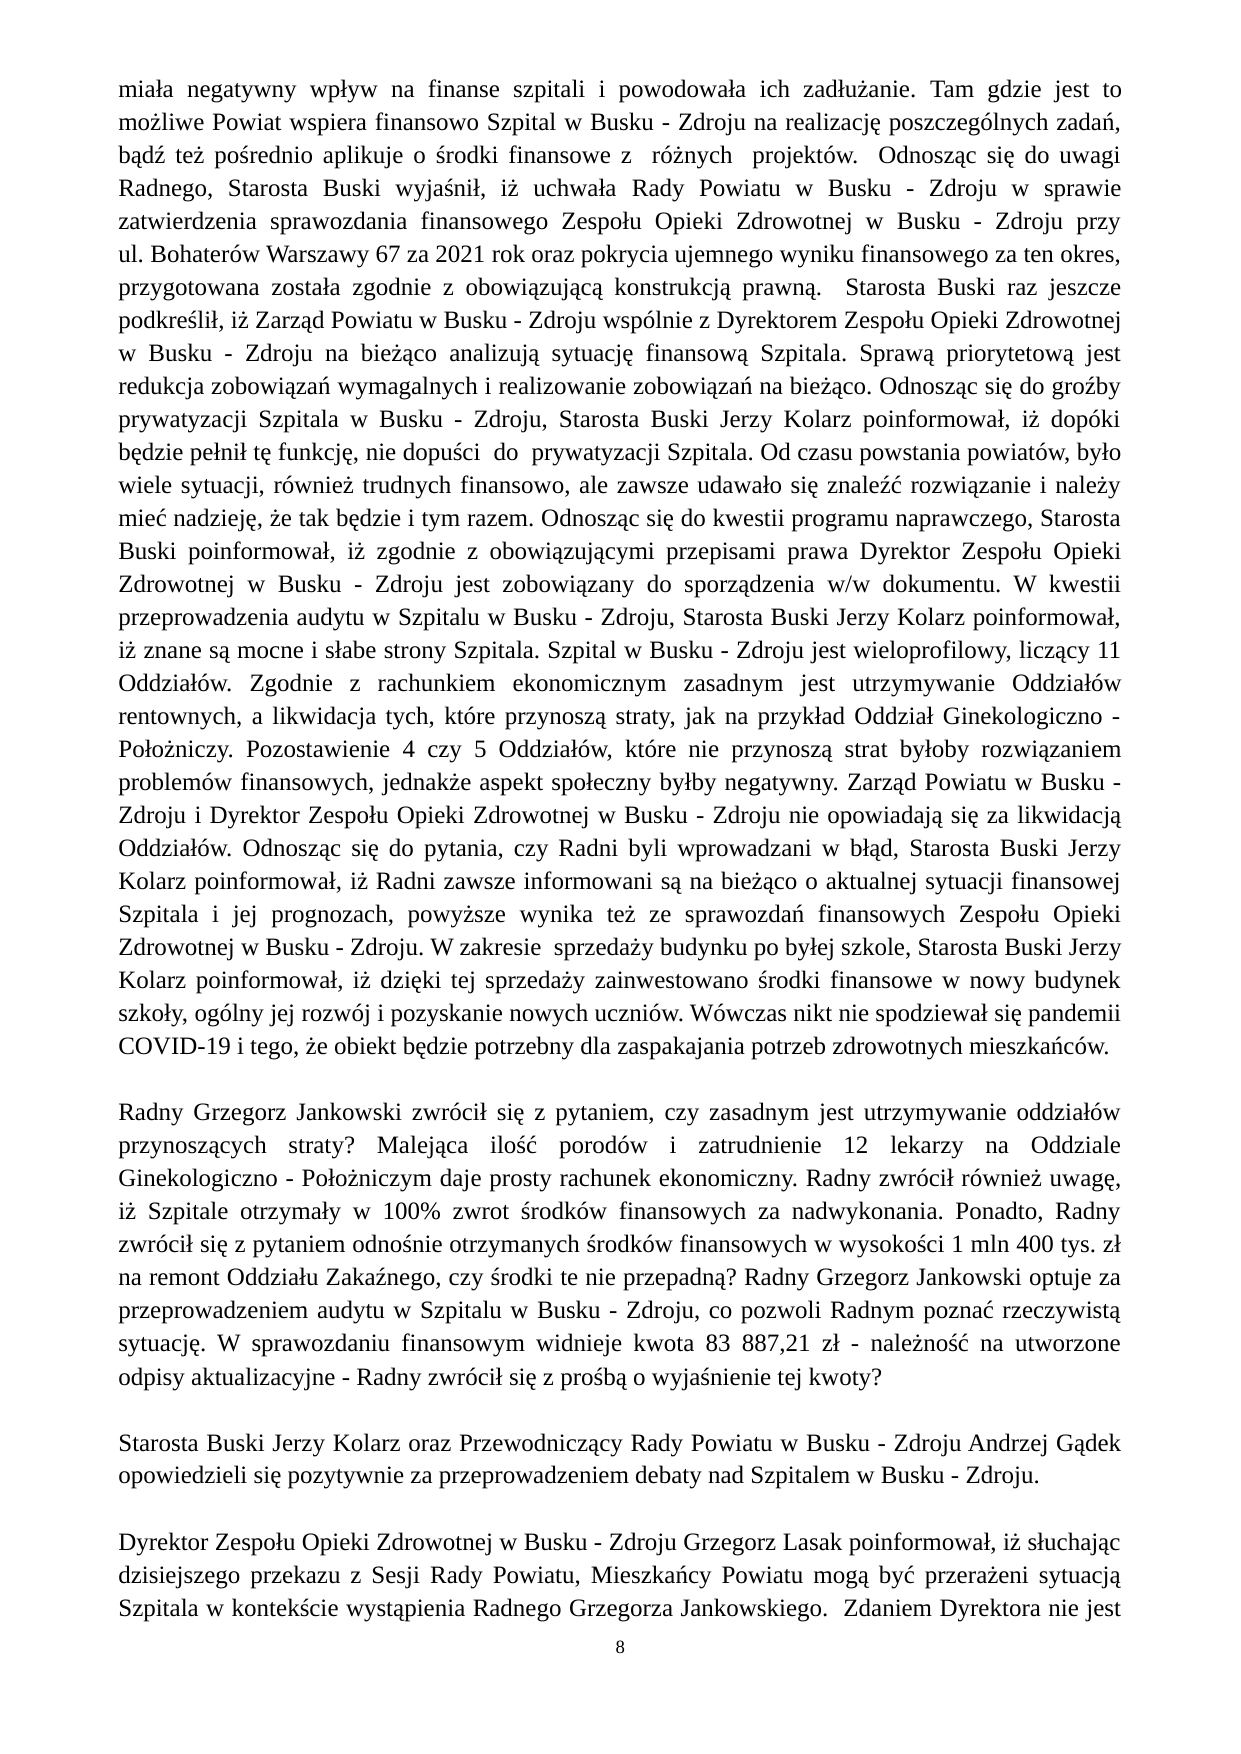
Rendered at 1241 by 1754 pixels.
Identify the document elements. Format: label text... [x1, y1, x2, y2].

text Radny Grzegorz Jankowski zwrócił się z pytaniem, czy zasadnym jest utrzymywanie oddziałów przynoszących straty? Malejąca ilość porodów i zatrudnienie 12 lekarzy na Oddziale Ginekologiczno - Położniczym daje prosty rachunek ekonomiczny. Radny zwrócił również uwagę, iż Szpitale otrzymały w 100% zwrot środków finansowych za nadwykonania. Ponadto, Radny zwrócił się z pytaniem odnośnie otrzymanych środków finansowych w wysokości 1 mln 400 tys. zł na remont Oddziału Zakaźnego, czy środki te nie przepadną? Radny Grzegorz Jankowski optuje za przeprowadzeniem audytu w Szpitalu w Busku - Zdroju, co pozwoli Radnym poznać rzeczywistą sytuację. W sprawozdaniu finansowym widnieje kwota 83 887,21 zł - należność na utworzone odpisy aktualizacyjne - Radny zwrócił się z prośbą o wyjaśnienie tej kwoty? [118, 1097, 1122, 1390]
text Starosta Buski Jerzy Kolarz oraz Przewodniczący Rady Powiatu w Busku - Zdroju Andrzej Gądek opowiedzieli się pozytywnie za przeprowadzeniem debaty nad Szpitalem w Busku - Zdroju. [118, 1428, 1122, 1489]
list miała negatywny wpływ na finanse szpitali i powodowała ich zadłużanie. Tam gdzie jest to możliwe Powiat wspiera finansowo Szpital w Busku - Zdroju na realizację poszczególnych zadań, bądź też pośrednio aplikuje o środki finansowe z różnych projektów. Odnosząc się do uwagi Radnego, Starosta Buski wyjaśnił, iż uchwała Rady Powiatu w Busku - Zdroju w sprawie zatwierdzenia sprawozdania finansowego Zespołu Opieki Zdrowotnej w Busku - Zdroju przy ul. Bohaterów Warszawy 67 za 2021 rok oraz pokrycia ujemnego wyniku finansowego za ten okres, przygotowana została zgodnie z obowiązującą konstrukcją prawną. Starosta Buski raz jeszcze podkreślił, iż Zarząd Powiatu w Busku - Zdroju wspólnie z Dyrektorem Zespołu Opieki Zdrowotnej w Busku - Zdroju na bieżąco analizują sytuację finansową Szpitala. Sprawą priorytetową jest redukcja zobowiązań wymagalnych i realizowanie zobowiązań na bieżąco. Odnosząc się do groźby prywatyzacji Szpitala w Busku - Zdroju, Starosta Buski Jerzy Kolarz poinformował, iż dopóki będzie pełnił tę funkcję, nie dopuści do prywatyzacji Szpitala. Od czasu powstania powiatów, było wiele sytuacji, również trudnych finansowo, ale zawsze udawało się znaleźć rozwiązanie i należy mieć nadzieję, że tak będzie i tym razem. Odnosząc się do kwestii programu naprawczego, Starosta Buski poinformował, iż zgodnie z obowiązującymi przepisami prawa Dyrektor Zespołu Opieki Zdrowotnej w Busku - Zdroju jest zobowiązany do sporządzenia w/w dokumentu. W kwestii przeprowadzenia audytu w Szpitalu w Busku - Zdroju, Starosta Buski Jerzy Kolarz poinformował, iż znane są mocne i słabe strony Szpitala. Szpital w Busku - Zdroju jest wieloprofilowy, liczący 11 Oddziałów. Zgodnie z rachunkiem ekonomicznym zasadnym jest utrzymywanie Oddziałów rentownych, a likwidacja tych, które przynoszą straty, jak na przykład Oddział Ginekologiczno - Położniczy. Pozostawienie 4 czy 5 Oddziałów, które nie przynoszą strat byłoby rozwiązaniem problemów finansowych, jednakże aspekt społeczny byłby negatywny. Zarząd Powiatu w Busku - Zdroju i Dyrektor Zespołu Opieki Zdrowotnej w Busku - Zdroju nie opowiadają się za likwidacją Oddziałów. Odnosząc się do pytania, czy Radni byli wprowadzani w błąd, Starosta Buski Jerzy Kolarz poinformował, iż Radni zawsze informowani są na bieżąco o aktualnej sytuacji finansowej Szpitala i jej prognozach, powyższe wynika też ze sprawozdań finansowych Zespołu Opieki Zdrowotnej w Busku - Zdroju. W zakresie sprzedaży budynku po byłej szkole, Starosta Buski Jerzy Kolarz poinformował, iż dzięki tej sprzedaży zainwestowano środki finansowe w nowy budynek szkoły, ogólny jej rozwój i pozyskanie nowych uczniów. Wówczas nikt nie spodziewał się pandemii COVID-19 i tego, że obiekt będzie potrzebny dla zaspakajania potrzeb zdrowotnych mieszkańców. [118, 74, 1122, 1060]
text Dyrektor Zespołu Opieki Zdrowotnej w Busku - Zdroju Grzegorz Lasak poinformował, iż słuchając dzisiejszego przekazu z Sesji Rady Powiatu, Mieszkańcy Powiatu mogą być przerażeni sytuacją Szpitala w kontekście wystąpienia Radnego Grzegorza Jankowskiego. Zdaniem Dyrektora nie jest [118, 1527, 1122, 1621]
